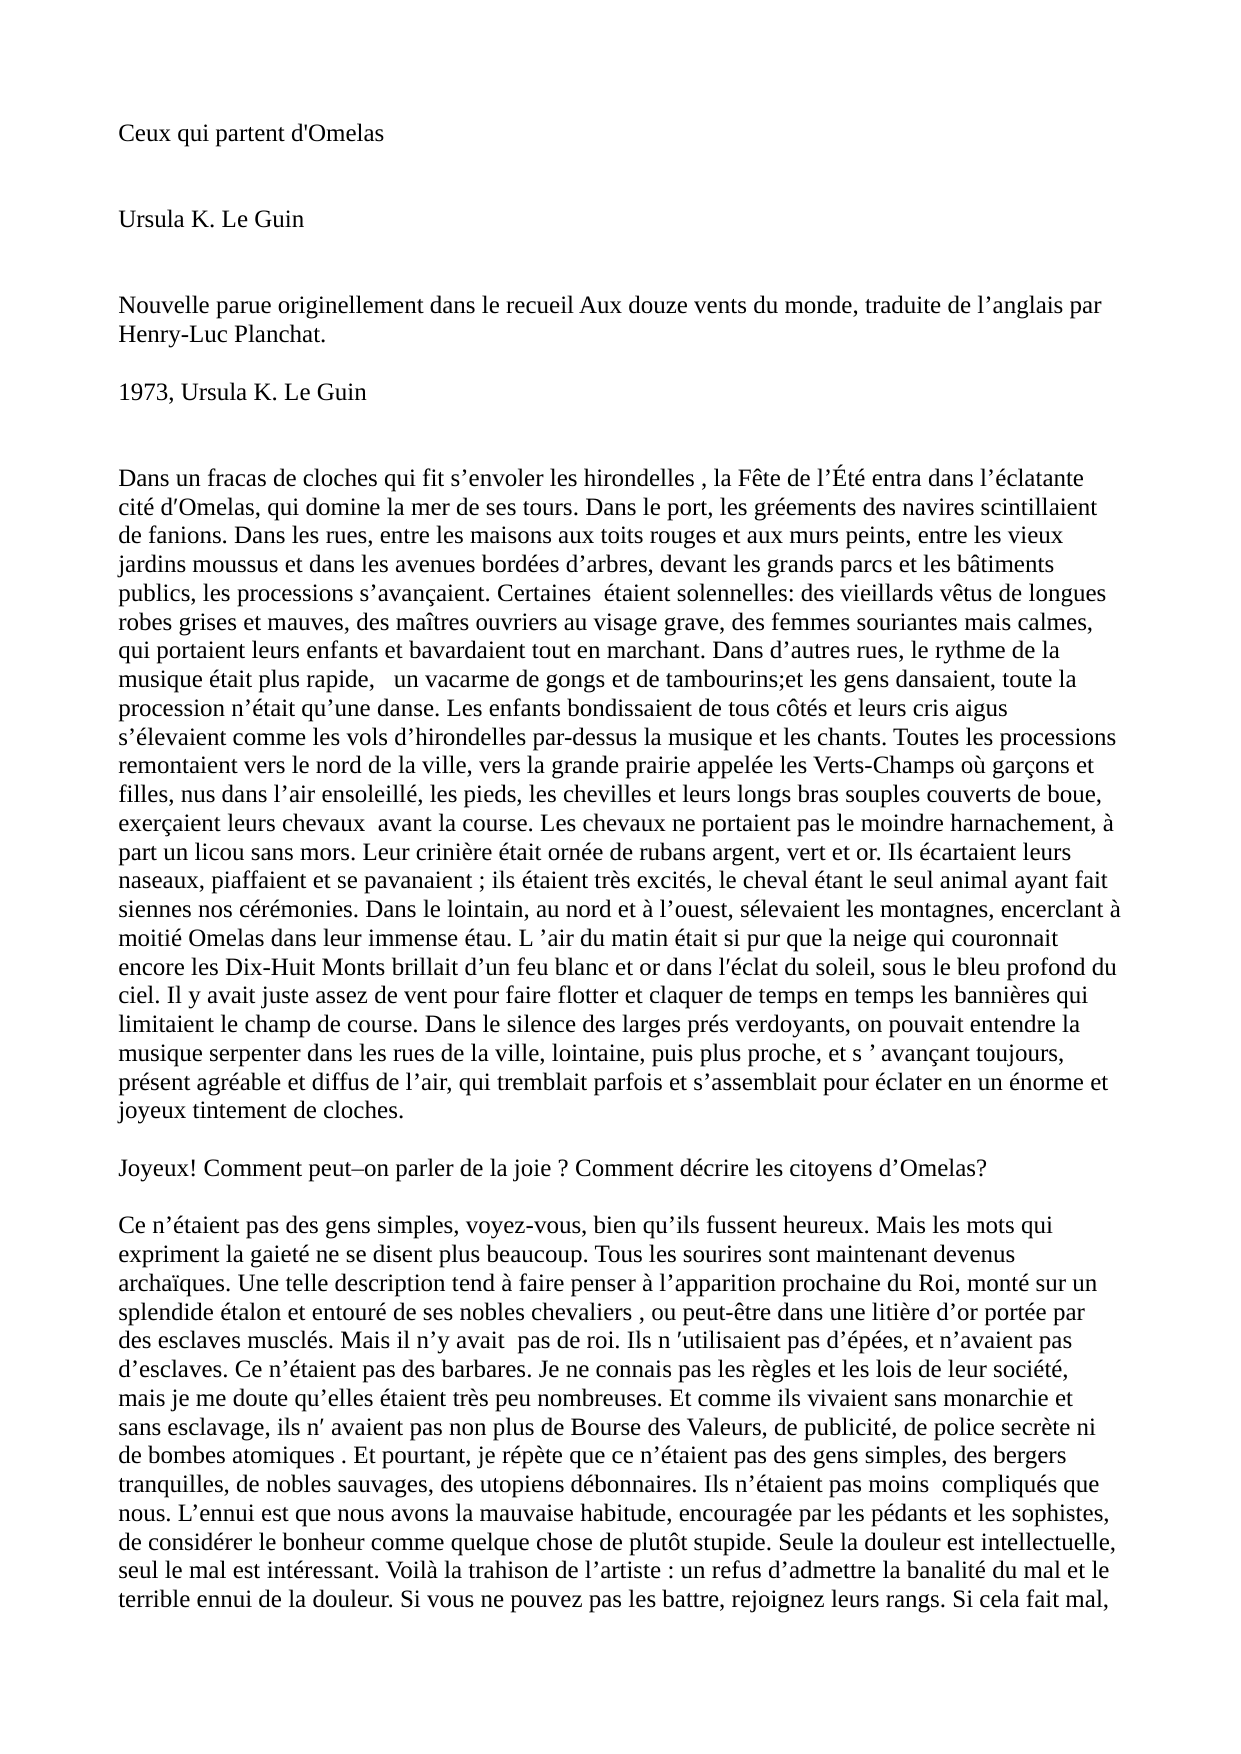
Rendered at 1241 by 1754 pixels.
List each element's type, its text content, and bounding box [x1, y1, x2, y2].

text Ce n’étaient pas des gens simples, voyez-vous, bien qu’ils fussent heureux. Mais les mots qui expriment la gaieté ne se disent plus beaucoup. Tous les sourires sont maintenant devenus archaïques. Une telle description tend à faire penser à l’apparition prochaine du Roi, monté sur un splendide étalon et entouré de ses nobles chevaliers , ou peut-être dans une litière d’or portée par des esclaves musclés. Mais il n’y avait pas de roi. Ils n ′utilisaient pas d’épées, et n’avaient pas d’esclaves. Ce n’étaient pas des barbares. Je ne connais pas les règles et les lois de leur société, mais je me doute qu’elles étaient très peu nombreuses. Et comme ils vivaient sans monarchie et sans esclavage, ils n′ avaient pas non plus de Bourse des Valeurs, de publicité, de police secrète ni de bombes atomiques . Et pourtant, je répète que ce n’étaient pas des gens simples, des bergers tranquilles, de nobles sauvages, des utopiens débonnaires. Ils n’étaient pas moins compliqués que nous. L’ennui est que nous avons la mauvaise habitude, encouragée par les pédants et les sophistes, de considérer le bonheur comme quelque chose de plutôt stupide. Seule la douleur est intellectuelle, seul le mal est intéressant. Voilà la trahison de l’artiste : un refus d’admettre la banalité du mal et le terrible ennui de la douleur. Si vous ne pouvez pas les battre, rejoignez leurs rangs. Si cela fait mal, [118, 1211, 1122, 1613]
text Ceux qui partent d'Omelas [118, 118, 1122, 147]
text Joyeux! Comment peut–on parler de la joie ? Comment décrire les citoyens d’Omelas? [118, 1153, 1122, 1182]
text Nouvelle parue originellement dans le recueil Aux douze vents du monde, traduite de l’anglais par Henry-Luc Planchat. [118, 291, 1122, 348]
text Ursula K. Le Guin [118, 204, 1122, 233]
text 1973, Ursula K. Le Guin [118, 377, 1122, 406]
text Dans un fracas de cloches qui fit s’envoler les hirondelles , la Fête de l’Été entra dans l’éclatante cité d′Omelas, qui domine la mer de ses tours. Dans le port, les gréements des navires scintillaient de fanions. Dans les rues, entre les maisons aux toits rouges et aux murs peints, entre les vieux jardins moussus et dans les avenues bordées d’arbres, devant les grands parcs et les bâtiments publics, les processions s’avançaient. Certaines étaient solennelles: des vieillards vêtus de longues robes grises et mauves, des maîtres ouvriers au visage grave, des femmes souriantes mais calmes, qui portaient leurs enfants et bavardaient tout en marchant. Dans d’autres rues, le rythme de la musique était plus rapide, un vacarme de gongs et de tambourins;et les gens dansaient, toute la procession n’était qu’une danse. Les enfants bondissaient de tous côtés et leurs cris aigus s’élevaient comme les vols d’hirondelles par-dessus la musique et les chants. Toutes les processions remontaient vers le nord de la ville, vers la grande prairie appelée les Verts-Champs où garçons et filles, nus dans l’air ensoleillé, les pieds, les chevilles et leurs longs bras souples couverts de boue, exerçaient leurs chevaux avant la course. Les chevaux ne portaient pas le moindre harnachement, à part un licou sans mors. Leur crinière était ornée de rubans argent, vert et or. Ils écartaient leurs naseaux, piaffaient et se pavanaient ; ils étaient très excités, le cheval étant le seul animal ayant fait siennes nos cérémonies. Dans le lointain, au nord et à l’ouest, sélevaient les montagnes, encerclant à moitié Omelas dans leur immense étau. L ’air du matin était si pur que la neige qui couronnait encore les Dix-Huit Monts brillait d’un feu blanc et or dans l′éclat du soleil, sous le bleu profond du ciel. Il y avait juste assez de vent pour faire flotter et claquer de temps en temps les bannières qui limitaient le champ de course. Dans le silence des larges prés verdoyants, on pouvait entendre la musique serpenter dans les rues de la ville, lointaine, puis plus proche, et s ’ avançant toujours, présent agréable et diffus de l’air, qui tremblait parfois et s’assemblait pour éclater en un énorme et joyeux tintement de cloches. [118, 463, 1122, 1124]
